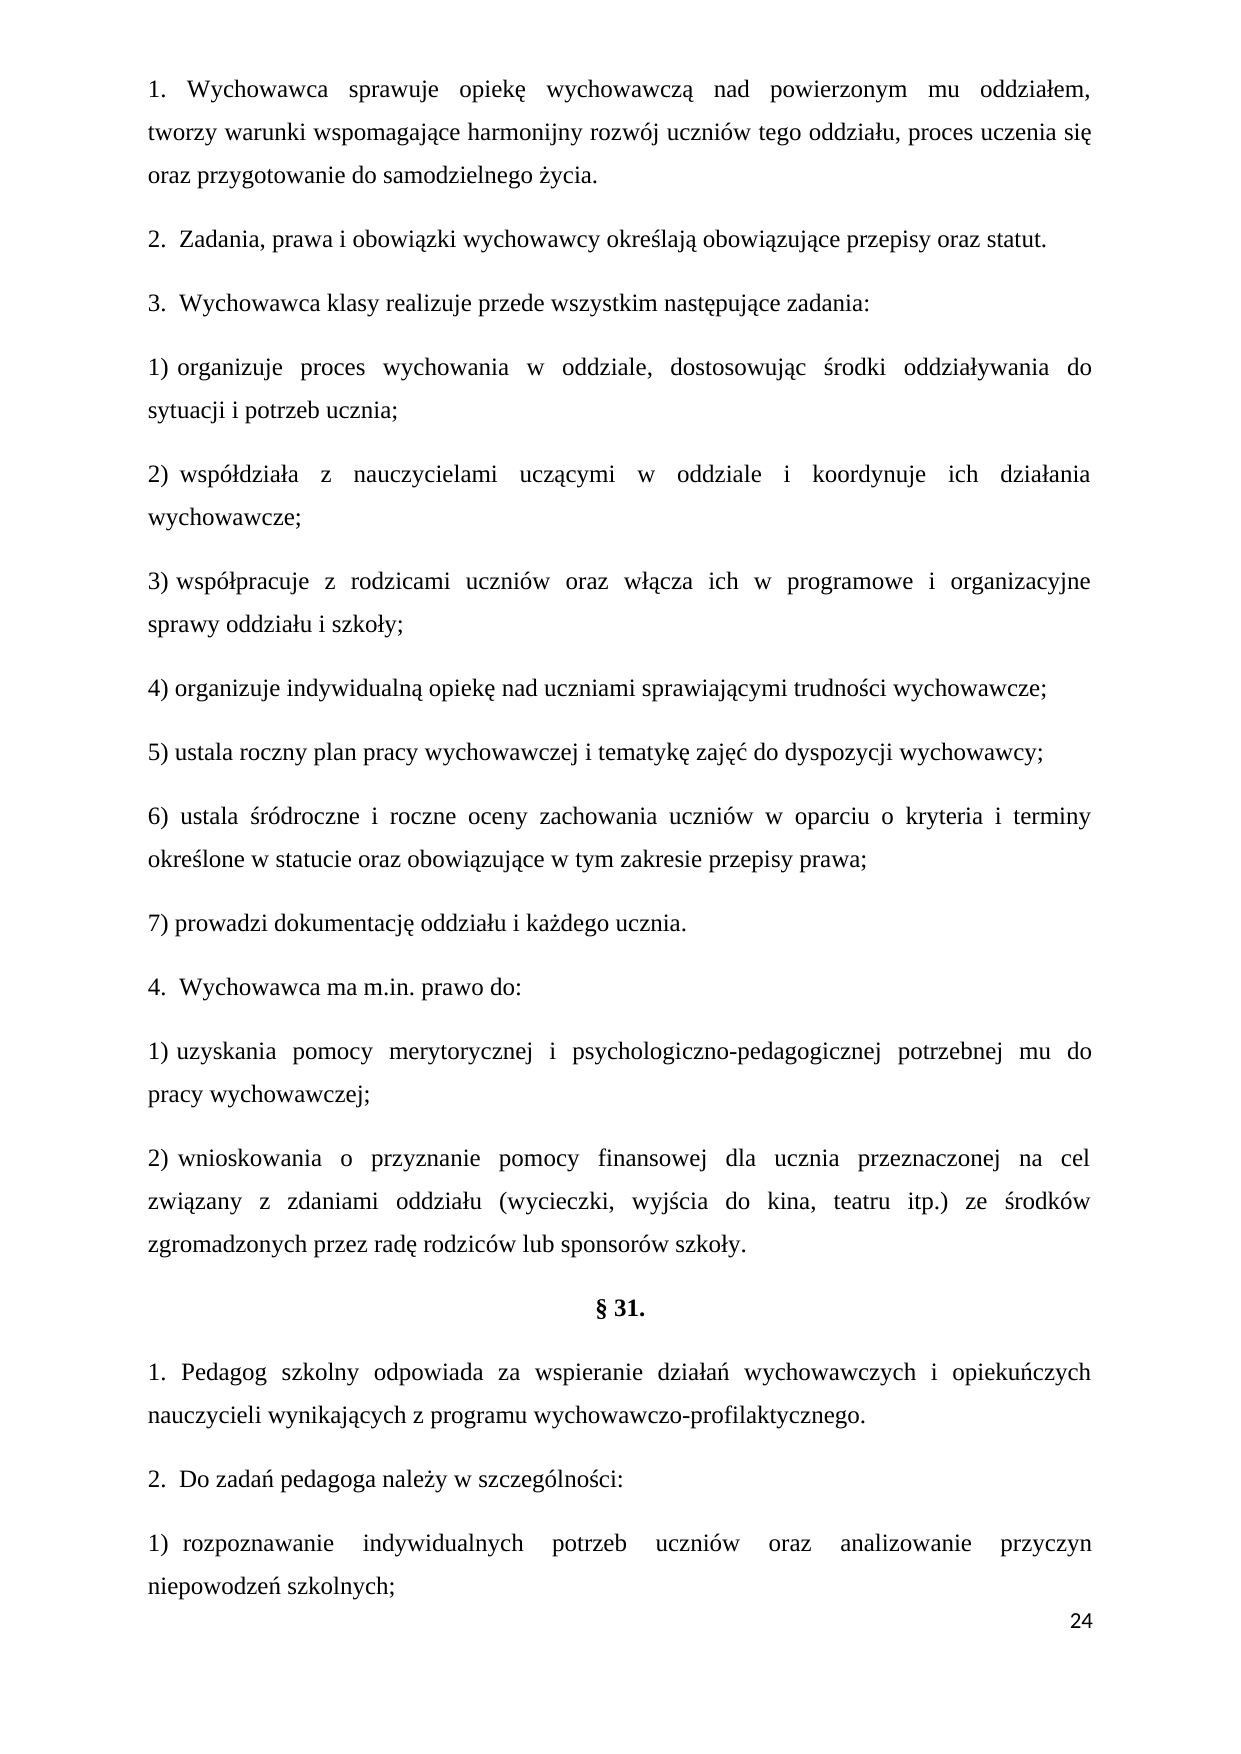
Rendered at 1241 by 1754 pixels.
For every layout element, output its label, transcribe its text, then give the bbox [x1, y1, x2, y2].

text 2) współdziała z nauczycielami uczącymi w oddziale i koordynuje ich działania wychowawcze; [148, 459, 1093, 531]
text 2. Zadania, prawa i obowiązki wychowawcy określają obowiązujące przepisy oraz statut. [148, 224, 1093, 253]
text 3. Wychowawca klasy realizuje przede wszystkim następujące zadania: [148, 288, 1093, 317]
text 5) ustala roczny plan pracy wychowawczej i tematykę zajęć do dyspozycji wychowawcy; [148, 737, 1093, 766]
text 2. Do zadań pedagoga należy w szczególności: [148, 1464, 1093, 1493]
text 2) wnioskowania o przyznanie pomocy finansowej dla ucznia przeznaczonej na cel związany z zdaniami oddziału (wycieczki, wyjścia do kina, teatru itp.) ze środków zgromadzonych przez radę rodziców lub sponsorów szkoły. [148, 1143, 1093, 1258]
text 1) uzyskania pomocy merytorycznej i psychologiczno-pedagogicznej potrzebnej mu do pracy wychowawczej; [148, 1036, 1093, 1108]
text 7) prowadzi dokumentację oddziału i każdego ucznia. [148, 908, 1093, 937]
text 6) ustala śródroczne i roczne oceny zachowania uczniów w oparciu o kryteria i terminy określone w statucie oraz obowiązujące w tym zakresie przepisy prawa; [148, 801, 1093, 873]
text 4) organizuje indywidualną opiekę nad uczniami sprawiającymi trudności wychowawcze; [148, 673, 1093, 702]
text 1) organizuje proces wychowania w oddziale, dostosowując środki oddziaływania do sytuacji i potrzeb ucznia; [148, 352, 1093, 424]
text 3) współpracuje z rodzicami uczniów oraz włącza ich w programowe i organizacyjne sprawy oddziału i szkoły; [148, 566, 1093, 638]
text § 31. [148, 1293, 1093, 1322]
text 1. Wychowawca sprawuje opiekę wychowawczą nad powierzonym mu oddziałem, tworzy warunki wspomagające harmonijny rozwój uczniów tego oddziału, proces uczenia się oraz przygotowanie do samodzielnego życia. [148, 74, 1093, 189]
text 1. Pedagog szkolny odpowiada za wspieranie działań wychowawczych i opiekuńczych nauczycieli wynikających z programu wychowawczo-profilaktycznego. [148, 1357, 1093, 1429]
text 4. Wychowawca ma m.in. prawo do: [148, 972, 1093, 1001]
text 1) rozpoznawanie indywidualnych potrzeb uczniów oraz analizowanie przyczyn niepowodzeń szkolnych; [148, 1528, 1093, 1600]
